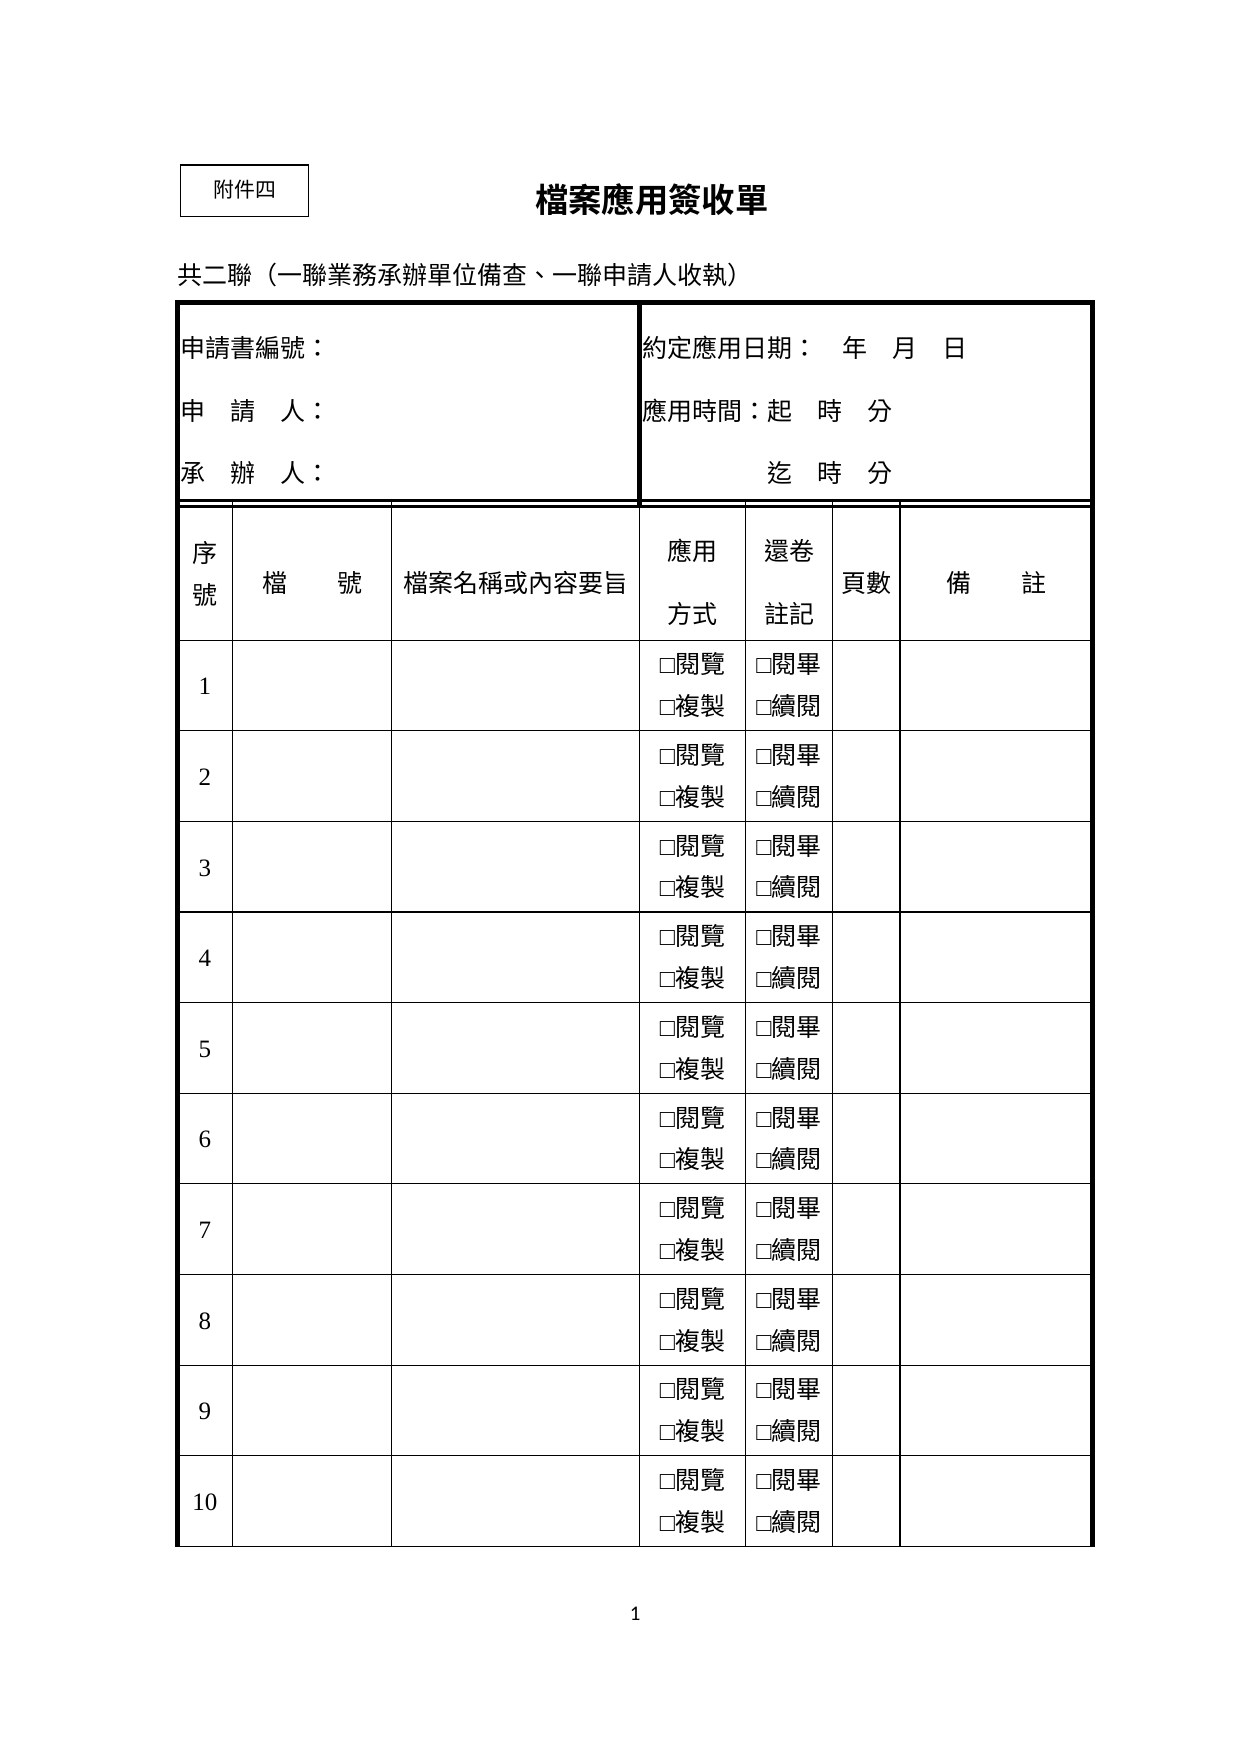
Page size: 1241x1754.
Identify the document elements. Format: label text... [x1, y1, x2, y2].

table_cell [233, 731, 391, 821]
table_cell [833, 1275, 899, 1364]
table_cell □閱畢 □續閱 [746, 641, 832, 730]
table_cell 7 [180, 1184, 232, 1274]
table_cell 2 [180, 731, 232, 821]
table_cell [233, 1094, 391, 1183]
table_cell □閱畢 □續閱 [746, 1456, 832, 1546]
table_cell [233, 1275, 391, 1364]
table_cell □閱覽 □複製 [640, 731, 745, 821]
table_cell 10 [180, 1456, 232, 1546]
table_cell 序號 [180, 508, 232, 639]
table_cell 檔案名稱或內容要旨 [392, 508, 639, 639]
text 附件四 [196, 173, 293, 204]
table_cell [833, 822, 899, 911]
table_cell 還卷 註記 [746, 508, 832, 639]
table_cell [392, 641, 639, 730]
table_cell □閱畢 □續閱 [746, 1184, 832, 1274]
table_cell □閱覽 □複製 [640, 1184, 745, 1274]
table_cell [233, 1003, 391, 1093]
table_cell [233, 641, 391, 730]
table_cell [833, 1184, 899, 1274]
table_cell 3 [180, 822, 232, 911]
table_cell [233, 913, 391, 1002]
table_cell □閱覽 □複製 [640, 913, 745, 1002]
table_cell [392, 913, 639, 1002]
table_cell 9 [180, 1366, 232, 1455]
table_cell □閱覽 □複製 [640, 1003, 745, 1093]
table_cell [233, 822, 391, 911]
table_cell □閱覽 □複製 [640, 641, 745, 730]
table_cell □閱覽 □複製 [640, 822, 745, 911]
table_cell □閱畢 □續閱 [746, 1003, 832, 1093]
table_cell 1 [180, 641, 232, 730]
table_cell [833, 641, 899, 730]
table_cell □閱覽 □複製 [640, 1094, 745, 1183]
table_cell 8 [180, 1275, 232, 1364]
table_cell [392, 1184, 639, 1274]
table_cell 應用 方式 [640, 508, 745, 639]
table_cell [901, 731, 1090, 821]
table_cell [392, 1094, 639, 1183]
table_cell [833, 1366, 899, 1455]
table_cell [392, 1275, 639, 1364]
table_cell [833, 1003, 899, 1093]
table_cell [833, 731, 899, 821]
table_cell 6 [180, 1094, 232, 1183]
table_cell [901, 1003, 1090, 1093]
table_header 約定應用日期： 年 月 日 應用時間：起 時 分 迄 時 分 [642, 305, 1090, 499]
text 檔案應用簽收單 [177, 157, 1092, 219]
table_cell □閱畢 □續閱 [746, 1366, 832, 1455]
table_cell □閱覽 □複製 [640, 1366, 745, 1455]
table_cell [901, 641, 1090, 730]
table_cell [901, 1366, 1090, 1455]
table_cell [392, 731, 639, 821]
table_cell 備 註 [901, 508, 1090, 639]
table_cell [833, 1456, 899, 1546]
table_cell [833, 1094, 899, 1183]
table_cell [392, 1366, 639, 1455]
table_cell [392, 1456, 639, 1546]
table_cell □閱覽 □複製 [640, 1275, 745, 1364]
table_cell 頁數 [833, 508, 899, 639]
table_cell 5 [180, 1003, 232, 1093]
table_cell □閱畢 □續閱 [746, 731, 832, 821]
table_cell □閱畢 □續閱 [746, 913, 832, 1002]
table_cell [901, 913, 1090, 1002]
table_cell 4 [180, 913, 232, 1002]
text 共二聯（一聯業務承辦單位備查、一聯申請人收執） [177, 232, 1092, 294]
table_cell □閱畢 □續閱 [746, 1275, 832, 1364]
table_header 申請書編號： 申 請 人： 承 辦 人： [180, 305, 637, 499]
table_cell 檔 號 [233, 508, 391, 639]
table_cell [233, 1456, 391, 1546]
table_cell □閱覽 □複製 [640, 1456, 745, 1546]
table_cell [901, 822, 1090, 911]
table_cell [392, 1003, 639, 1093]
table_cell [392, 822, 639, 911]
table_cell [233, 1366, 391, 1455]
table_cell [901, 1094, 1090, 1183]
table_cell □閱畢 □續閱 [746, 822, 832, 911]
table_cell [833, 913, 899, 1002]
table_cell [901, 1275, 1090, 1364]
table_cell [901, 1456, 1090, 1546]
table_cell [233, 1184, 391, 1274]
table_cell □閱畢 □續閱 [746, 1094, 832, 1183]
table_cell [901, 1184, 1090, 1274]
